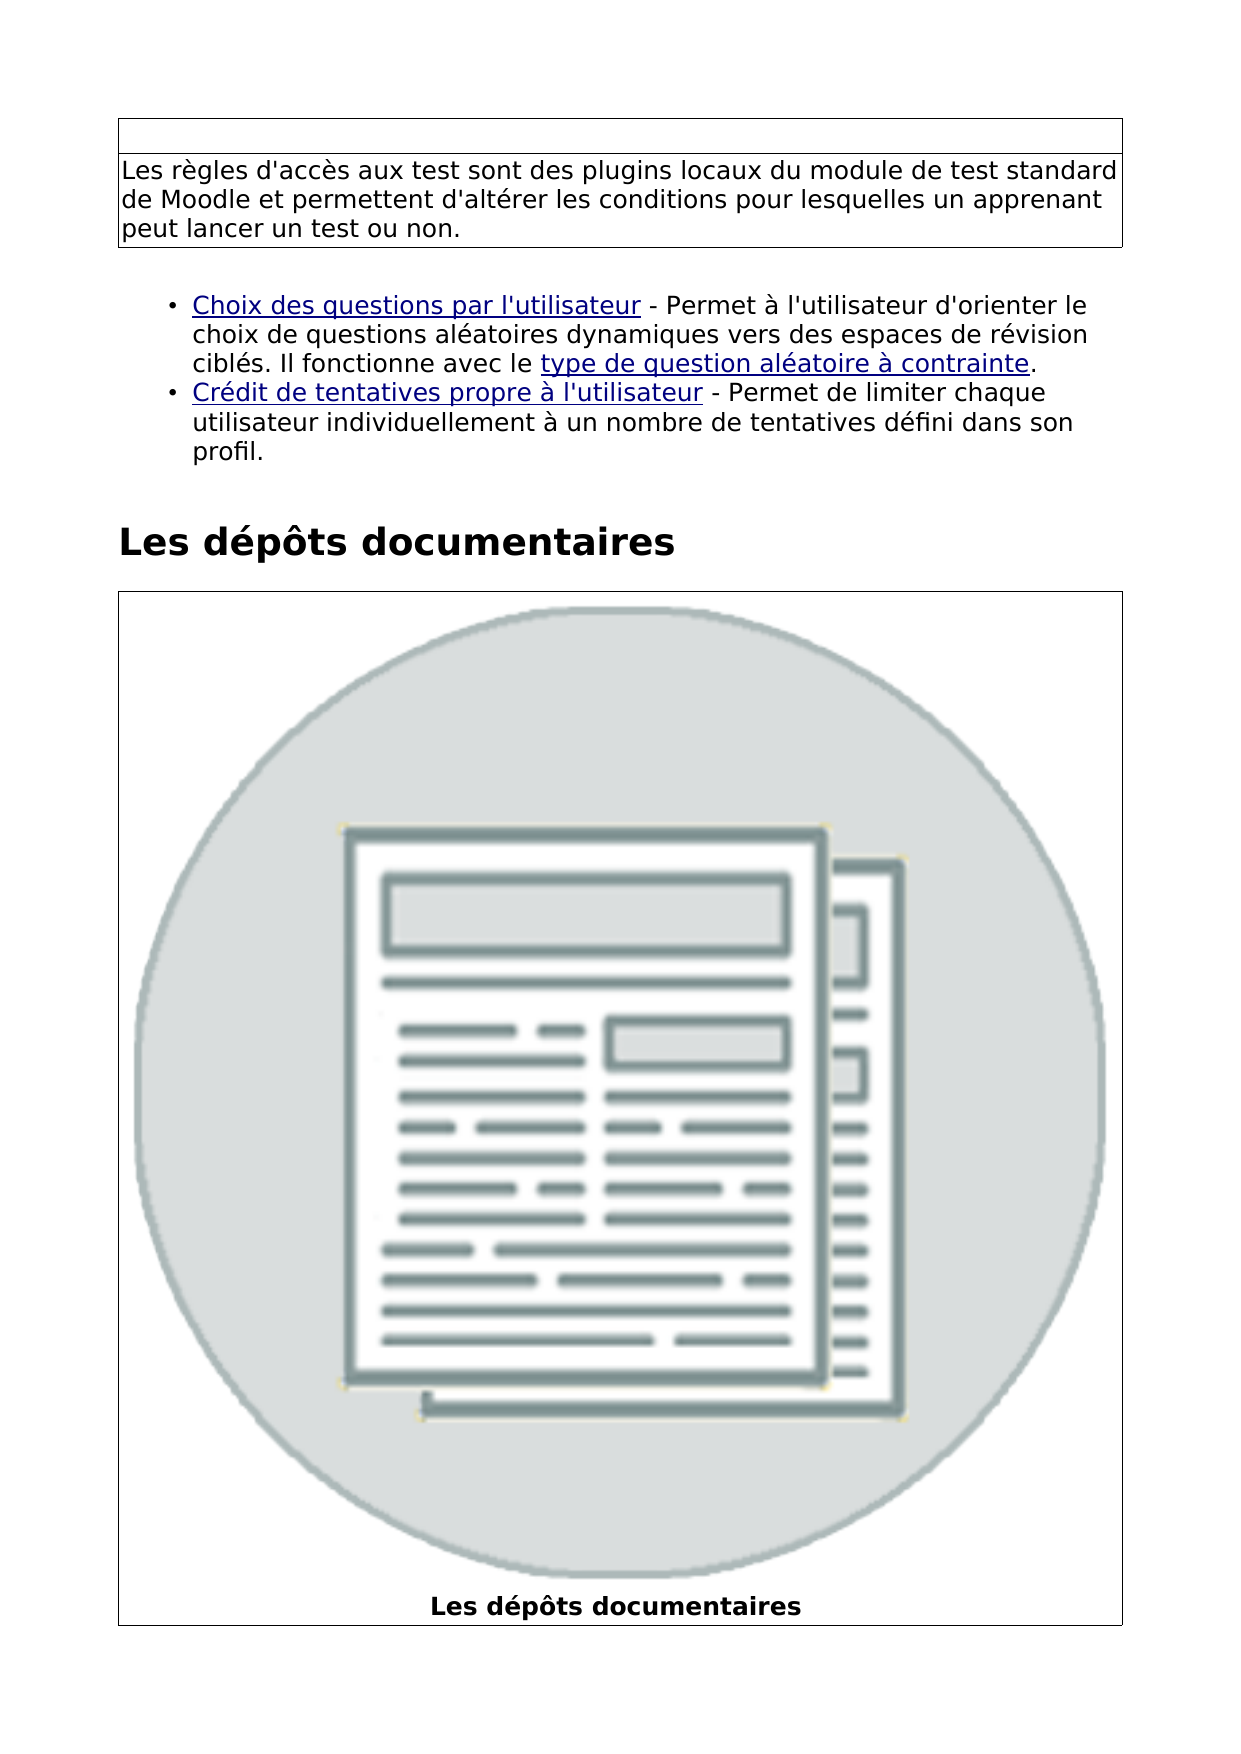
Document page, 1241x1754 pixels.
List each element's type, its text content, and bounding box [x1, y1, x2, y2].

subtitle Les dépôts documentaires [118, 521, 1122, 564]
list Crédit de tentatives propre à l'utilisateur - Permet de limiter chaque utilisateur individuellement à un nombre de tentatives défini dans son profil. [177, 378, 1122, 466]
table_cell Les règles d'accès aux test sont des plugins locaux du module de test standard de Moodle et permettent d'altérer les conditions pour lesquelles un apprenant peut lancer un test ou non. [119, 154, 1122, 247]
table_header Les dépôts documentaires [119, 592, 1122, 1625]
picture [121, 594, 1120, 1593]
list Choix des questions par l'utilisateur - Permet à l'utilisateur d'orienter le choix de questions aléatoires dynamiques vers des espaces de révision ciblés. Il fonctionne avec le type de question aléatoire à contrainte. [177, 291, 1122, 378]
table_header [119, 119, 1122, 153]
